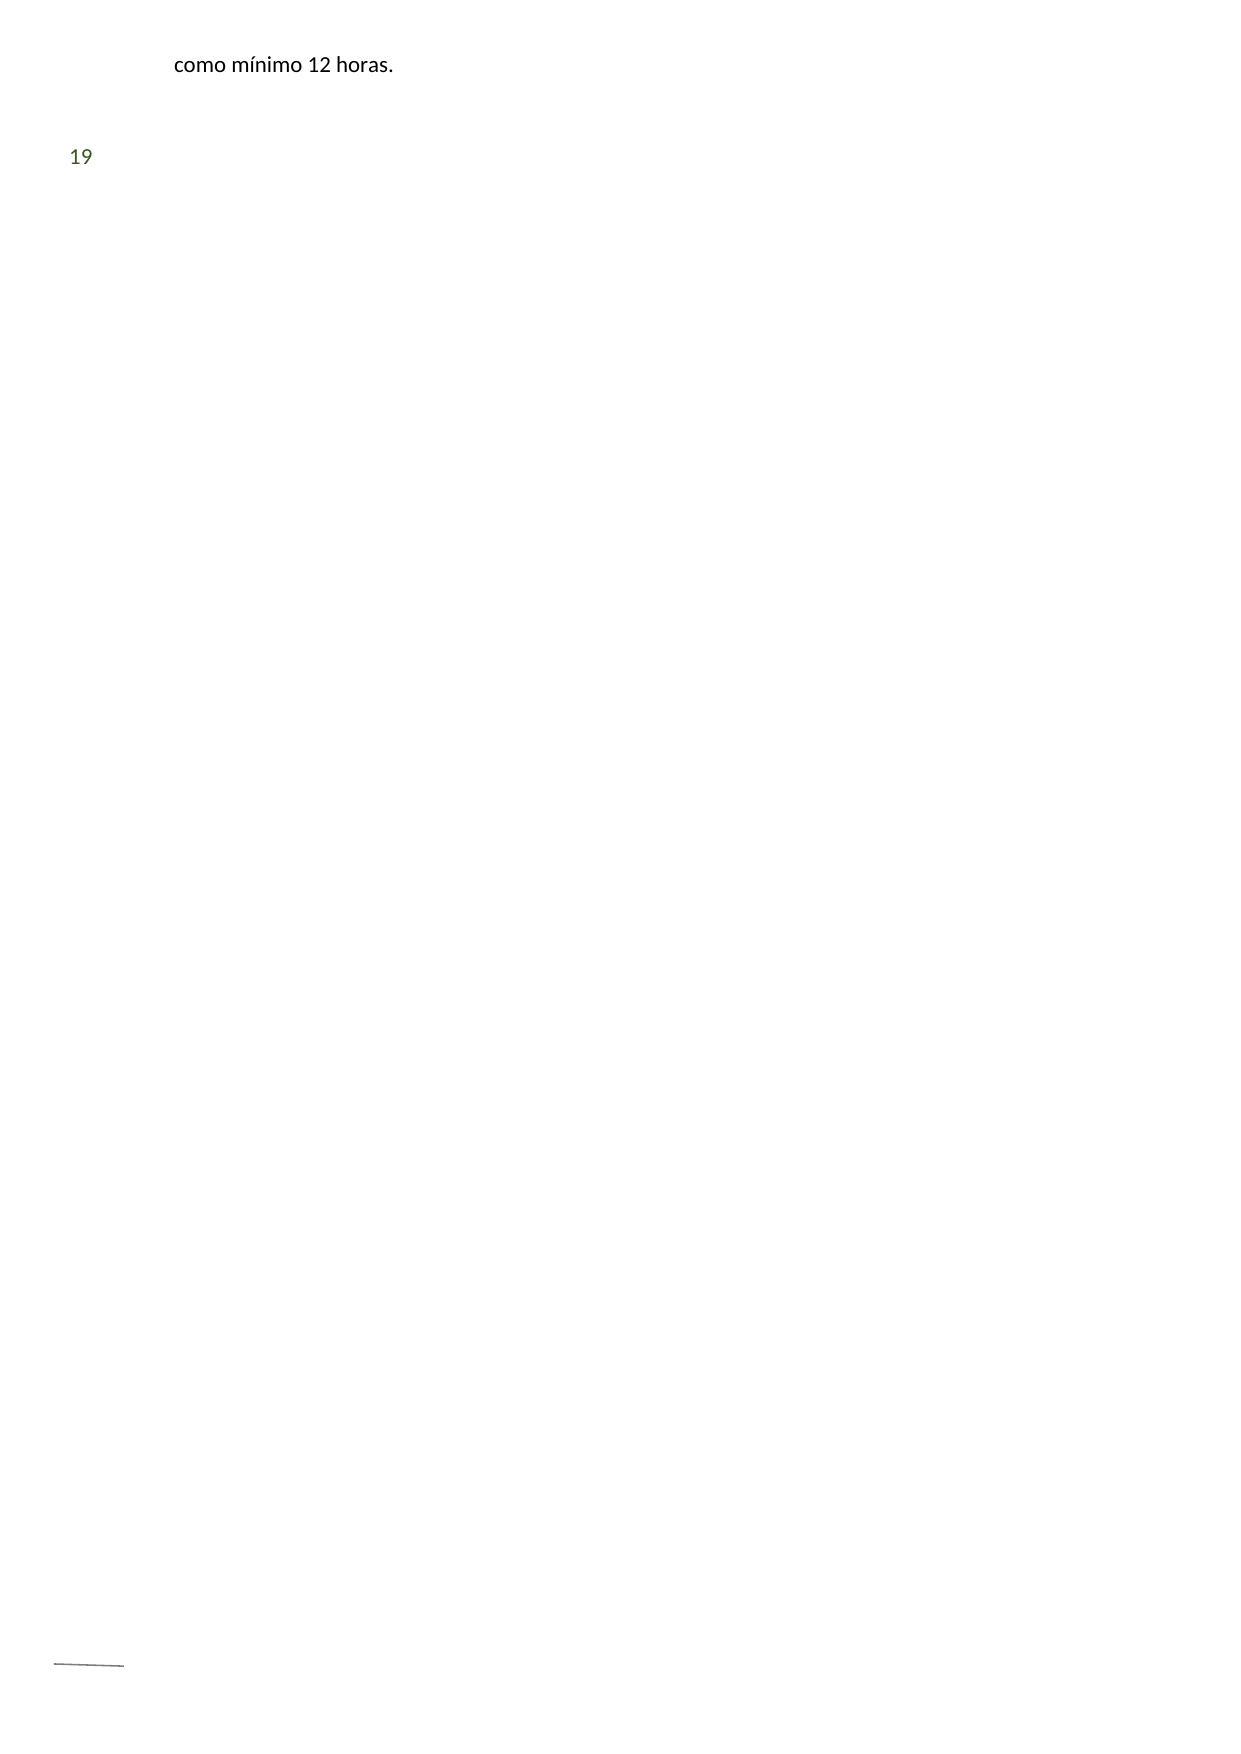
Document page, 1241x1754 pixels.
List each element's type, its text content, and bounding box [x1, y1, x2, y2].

text como mínimo 12 horas. [174, 50, 1066, 78]
text 19 [69, 143, 1066, 169]
